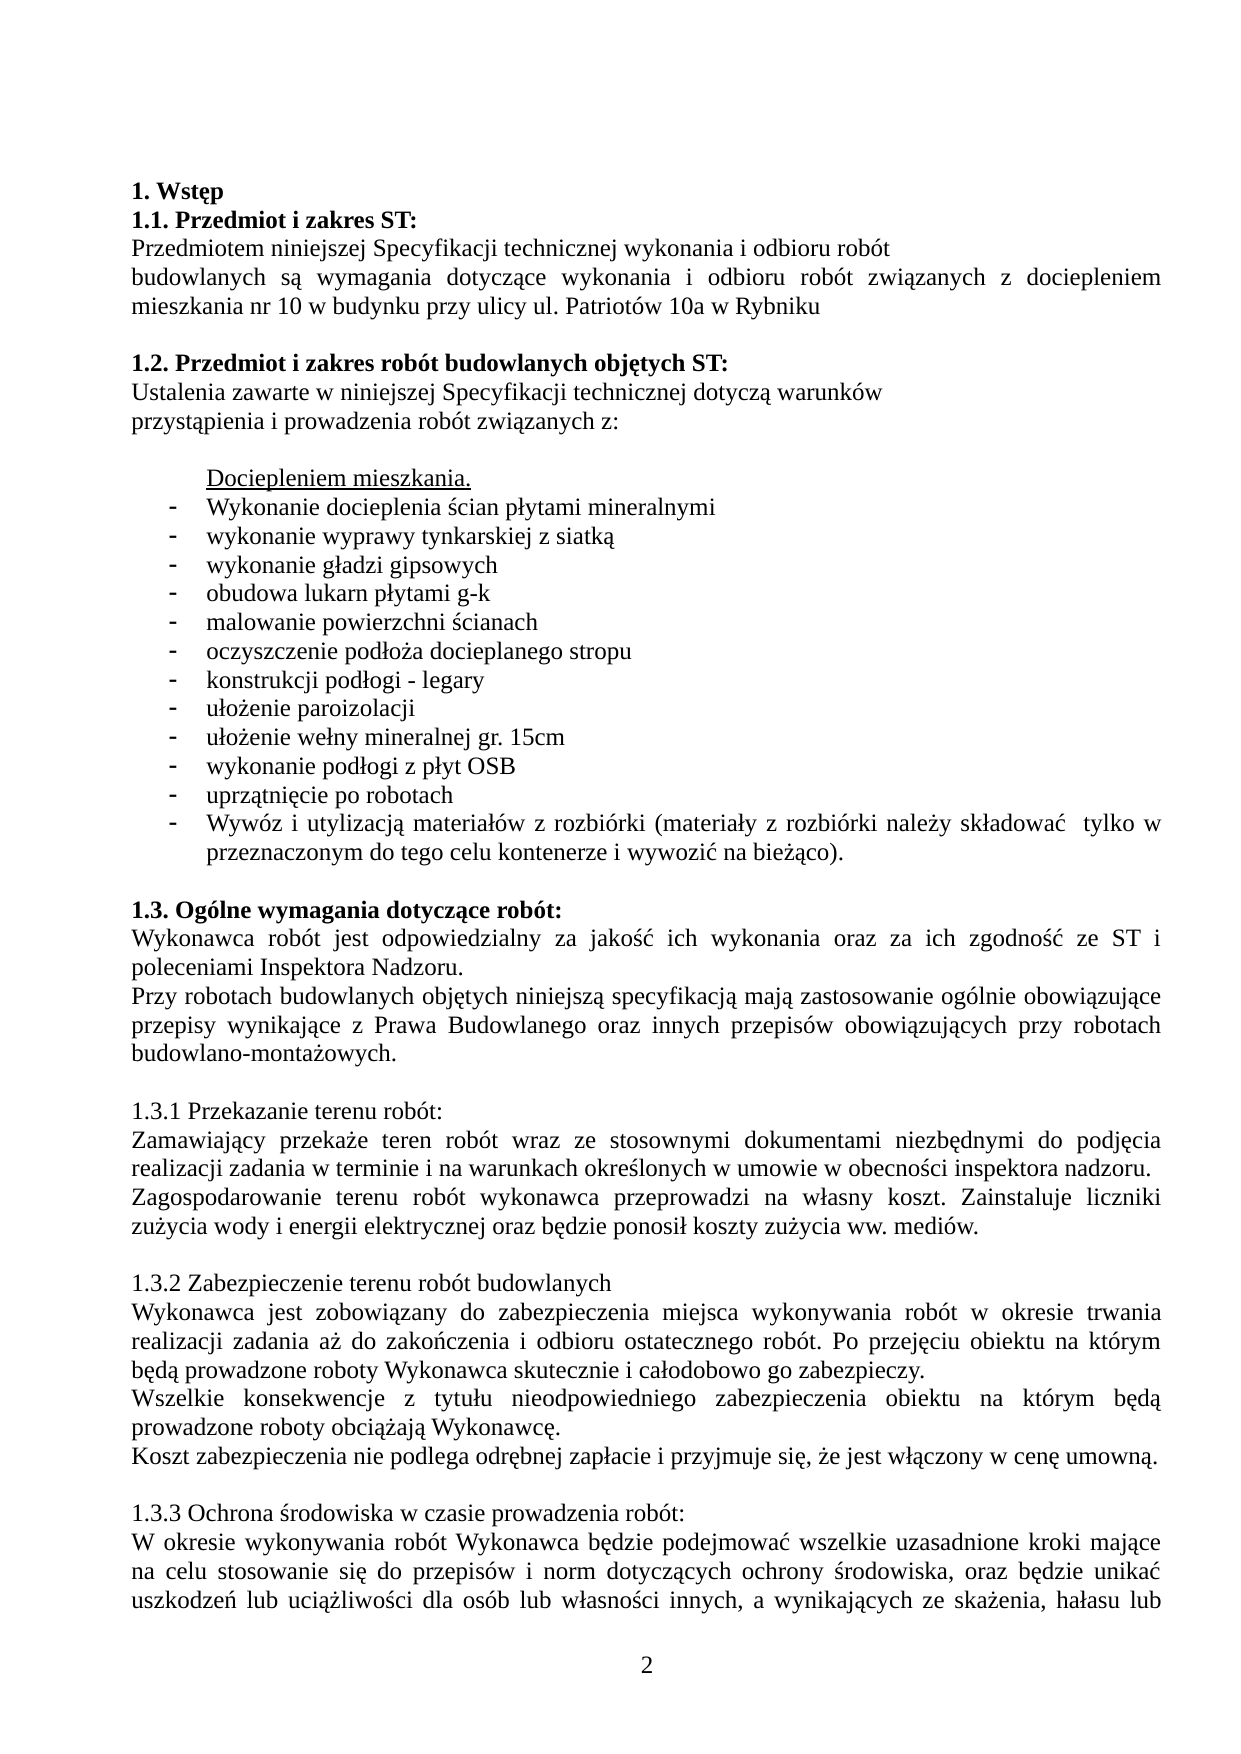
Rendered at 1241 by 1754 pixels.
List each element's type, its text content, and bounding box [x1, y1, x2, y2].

list malowanie powierzchni ścianach [169, 607, 1162, 636]
list obudowa lukarn płytami g-k [169, 578, 1162, 607]
text Wykonawca robót jest odpowiedzialny za jakość ich wykonania oraz za ich zgodność ze ST i poleceniami Inspektora Nadzoru. [131, 923, 1162, 981]
text 1.3. Ogólne wymagania dotyczące robót: [131, 895, 1162, 923]
text Ustalenia zawarte w niniejszej Specyfikacji technicznej dotyczą warunków [131, 377, 1162, 406]
list wykonanie wyprawy tynkarskiej z siatką [169, 521, 1162, 550]
text Wszelkie konsekwencje z tytułu nieodpowiedniego zabezpieczenia obiektu na którym będą prowadzone roboty obciążają Wykonawcę. [131, 1383, 1162, 1441]
list ułożenie wełny mineralnej gr. 15cm [169, 722, 1162, 751]
list konstrukcji podłogi - legary [169, 665, 1162, 693]
text budowlanych są wymagania dotyczące wykonania i odbioru robót związanych z dociepleniem mieszkania nr 10 w budynku przy ulicy ul. Patriotów 10a w Rybniku [131, 262, 1162, 320]
list wykonanie podłogi z płyt OSB [169, 751, 1162, 780]
text W okresie wykonywania robót Wykonawca będzie podejmować wszelkie uzasadnione kroki mające na celu stosowanie się do przepisów i norm dotyczących ochrony środowiska, oraz będzie unikać uszkodzeń lub uciążliwości dla osób lub własności innych, a wynikających ze skażenia, hałasu lub [131, 1527, 1162, 1613]
text Zagospodarowanie terenu robót wykonawca przeprowadzi na własny koszt. Zainstaluje liczniki zużycia wody i energii elektrycznej oraz będzie ponosił koszty zużycia ww. mediów. [131, 1182, 1162, 1240]
text Przy robotach budowlanych objętych niniejszą specyfikacją mają zastosowanie ogólnie obowiązujące przepisy wynikające z Prawa Budowlanego oraz innych przepisów obowiązujących przy robotach budowlano-montażowych. [131, 981, 1162, 1067]
list wykonanie gładzi gipsowych [169, 550, 1162, 578]
text 1.3.1 Przekazanie terenu robót: [131, 1096, 1162, 1125]
text Koszt zabezpieczenia nie podlega odrębnej zapłacie i przyjmuje się, że jest włączony w cenę umowną. [131, 1441, 1162, 1470]
text Wykonawca jest zobowiązany do zabezpieczenia miejsca wykonywania robót w okresie trwania realizacji zadania aż do zakończenia i odbioru ostatecznego robót. Po przejęciu obiektu na którym będą prowadzone roboty Wykonawca skutecznie i całodobowo go zabezpieczy. [131, 1297, 1162, 1383]
list uprzątnięcie po robotach [169, 780, 1162, 808]
text Przedmiotem niniejszej Specyfikacji technicznej wykonania i odbioru robót [131, 233, 1162, 262]
list Wywóz i utylizacją materiałów z rozbiórki (materiały z rozbiórki należy składować tylko w przeznaczonym do tego celu kontenerze i wywozić na bieżąco). [169, 808, 1162, 866]
text 1.3.2 Zabezpieczenie terenu robót budowlanych [131, 1268, 1162, 1297]
text 1. Wstęp [131, 176, 1162, 205]
text Zamawiający przekaże teren robót wraz ze stosownymi dokumentami niezbędnymi do podjęcia realizacji zadania w terminie i na warunkach określonych w umowie w obecności inspektora nadzoru. [131, 1125, 1162, 1182]
list oczyszczenie podłoża docieplanego stropu [169, 636, 1162, 665]
text 1.1. Przedmiot i zakres ST: [131, 205, 1162, 233]
text przystąpienia i prowadzenia robót związanych z: [131, 406, 1162, 435]
text 1.3.3 Ochrona środowiska w czasie prowadzenia robót: [131, 1498, 1162, 1527]
list Wykonanie docieplenia ścian płytami mineralnymi [169, 492, 1162, 521]
text 1.2. Przedmiot i zakres robót budowlanych objętych ST: [131, 348, 1162, 377]
list Dociepleniem mieszkania. [206, 463, 1162, 492]
list ułożenie paroizolacji [169, 693, 1162, 722]
